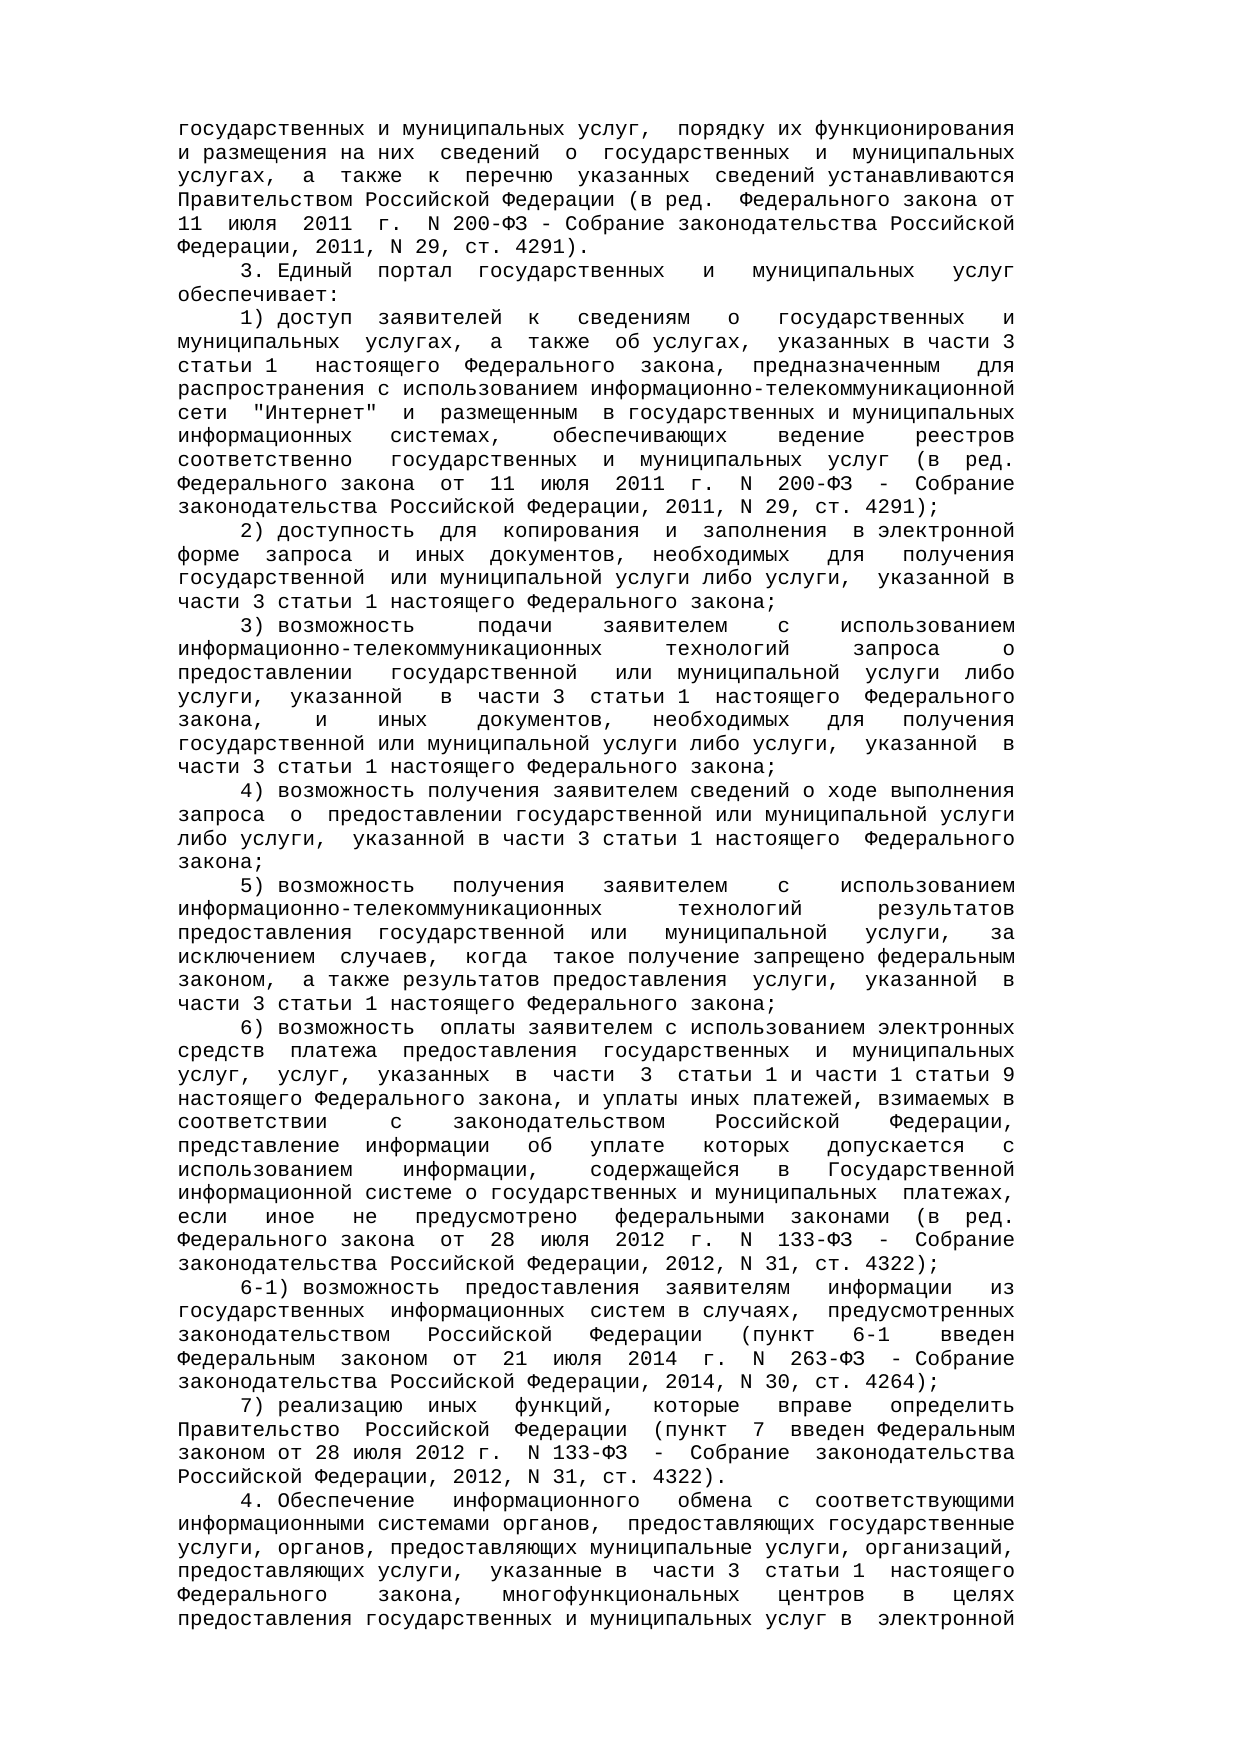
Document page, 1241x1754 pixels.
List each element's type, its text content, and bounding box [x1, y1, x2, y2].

text законом от 28 июля 2012 г. N 133-ФЗ - Собрание законодательства [177, 1442, 1152, 1466]
text статьи 1 настоящего Федерального закона, предназначенным для [177, 354, 1152, 378]
text предоставлении государственной или муниципальной услуги либо [177, 662, 1152, 686]
text предоставления государственной или муниципальной услуги, за [177, 922, 1152, 946]
text Правительством Российской Федерации (в ред. Федерального закона от [177, 189, 1152, 213]
text предоставления государственных и муниципальных услуг в электронной [177, 1608, 1152, 1631]
text средств платежа предоставления государственных и муниципальных [177, 1040, 1152, 1064]
text законодательства Российской Федерации, 2012, N 31, ст. 4322); [177, 1253, 1152, 1277]
text 5) возможность получения заявителем с использованием [177, 875, 1152, 898]
text Федерального закона от 28 июля 2012 г. N 133-ФЗ - Собрание [177, 1229, 1152, 1253]
text 2) доступность для копирования и заполнения в электронной [177, 520, 1152, 544]
text информационной системе о государственных и муниципальных платежах, [177, 1182, 1152, 1206]
text части 3 статьи 1 настоящего Федерального закона; [177, 757, 1152, 780]
text законодательства Российской Федерации, 2011, N 29, ст. 4291); [177, 496, 1152, 520]
text и размещения на них сведений о государственных и муниципальных [177, 142, 1152, 165]
text форме запроса и иных документов, необходимых для получения [177, 544, 1152, 567]
text 1) доступ заявителей к сведениям о государственных и [177, 307, 1152, 331]
text Правительство Российской Федерации (пункт 7 введен Федеральным [177, 1419, 1152, 1442]
text Российской Федерации, 2012, N 31, ст. 4322). [177, 1466, 1152, 1489]
text информационно-телекоммуникационных технологий запроса о [177, 638, 1152, 662]
text закона, и иных документов, необходимых для получения [177, 709, 1152, 733]
text использованием информации, содержащейся в Государственной [177, 1158, 1152, 1182]
text 7) реализацию иных функций, которые вправе определить [177, 1395, 1152, 1419]
text распространения с использованием информационно-телекоммуникационной [177, 378, 1152, 402]
text законодательством Российской Федерации (пункт 6-1 введен [177, 1324, 1152, 1348]
text обеспечивает: [177, 284, 1152, 307]
text если иное не предусмотрено федеральными законами (в ред. [177, 1206, 1152, 1229]
text Федерального закона от 11 июля 2011 г. N 200-ФЗ - Собрание [177, 473, 1152, 496]
text информационно-телекоммуникационных технологий результатов [177, 898, 1152, 922]
text законодательства Российской Федерации, 2014, N 30, ст. 4264); [177, 1371, 1152, 1395]
text 4. Обеспечение информационного обмена с соответствующими [177, 1489, 1152, 1513]
text государственных информационных систем в случаях, предусмотренных [177, 1300, 1152, 1324]
text либо услуги, указанной в части 3 статьи 1 настоящего Федерального [177, 827, 1152, 851]
text муниципальных услугах, а также об услугах, указанных в части 3 [177, 331, 1152, 354]
text 3) возможность подачи заявителем с использованием [177, 615, 1152, 638]
text услуги, органов, предоставляющих муниципальные услуги, организаций, [177, 1537, 1152, 1561]
text информационными системами органов, предоставляющих государственные [177, 1513, 1152, 1537]
text 3. Единый портал государственных и муниципальных услуг [177, 260, 1152, 284]
text услугах, а также к перечню указанных сведений устанавливаются [177, 165, 1152, 189]
text Федерации, 2011, N 29, ст. 4291). [177, 236, 1152, 260]
text услуги, указанной в части 3 статьи 1 настоящего Федерального [177, 686, 1152, 709]
text части 3 статьи 1 настоящего Федерального закона; [177, 993, 1152, 1017]
text государственной или муниципальной услуги либо услуги, указанной в [177, 733, 1152, 757]
text соответствии с законодательством Российской Федерации, [177, 1111, 1152, 1135]
text информационных системах, обеспечивающих ведение реестров [177, 426, 1152, 449]
text настоящего Федерального закона, и уплаты иных платежей, взимаемых в [177, 1088, 1152, 1111]
text услуг, услуг, указанных в части 3 статьи 1 и части 1 статьи 9 [177, 1064, 1152, 1088]
text представление информации об уплате которых допускается с [177, 1135, 1152, 1158]
text Федеральным законом от 21 июля 2014 г. N 263-ФЗ - Собрание [177, 1348, 1152, 1371]
text государственных и муниципальных услуг, порядку их функционирования [177, 118, 1152, 142]
text соответственно государственных и муниципальных услуг (в ред. [177, 449, 1152, 473]
text предоставляющих услуги, указанные в части 3 статьи 1 настоящего [177, 1561, 1152, 1584]
text 11 июля 2011 г. N 200-ФЗ - Собрание законодательства Российской [177, 213, 1152, 236]
text сети "Интернет" и размещенным в государственных и муниципальных [177, 402, 1152, 426]
text Федерального закона, многофункциональных центров в целях [177, 1584, 1152, 1608]
text 4) возможность получения заявителем сведений о ходе выполнения [177, 780, 1152, 804]
text исключением случаев, когда такое получение запрещено федеральным [177, 946, 1152, 969]
text законом, а также результатов предоставления услуги, указанной в [177, 969, 1152, 993]
text части 3 статьи 1 настоящего Федерального закона; [177, 591, 1152, 615]
text 6) возможность оплаты заявителем с использованием электронных [177, 1017, 1152, 1040]
text запроса о предоставлении государственной или муниципальной услуги [177, 804, 1152, 827]
text государственной или муниципальной услуги либо услуги, указанной в [177, 567, 1152, 591]
text закона; [177, 851, 1152, 875]
text 6-1) возможность предоставления заявителям информации из [177, 1277, 1152, 1300]
